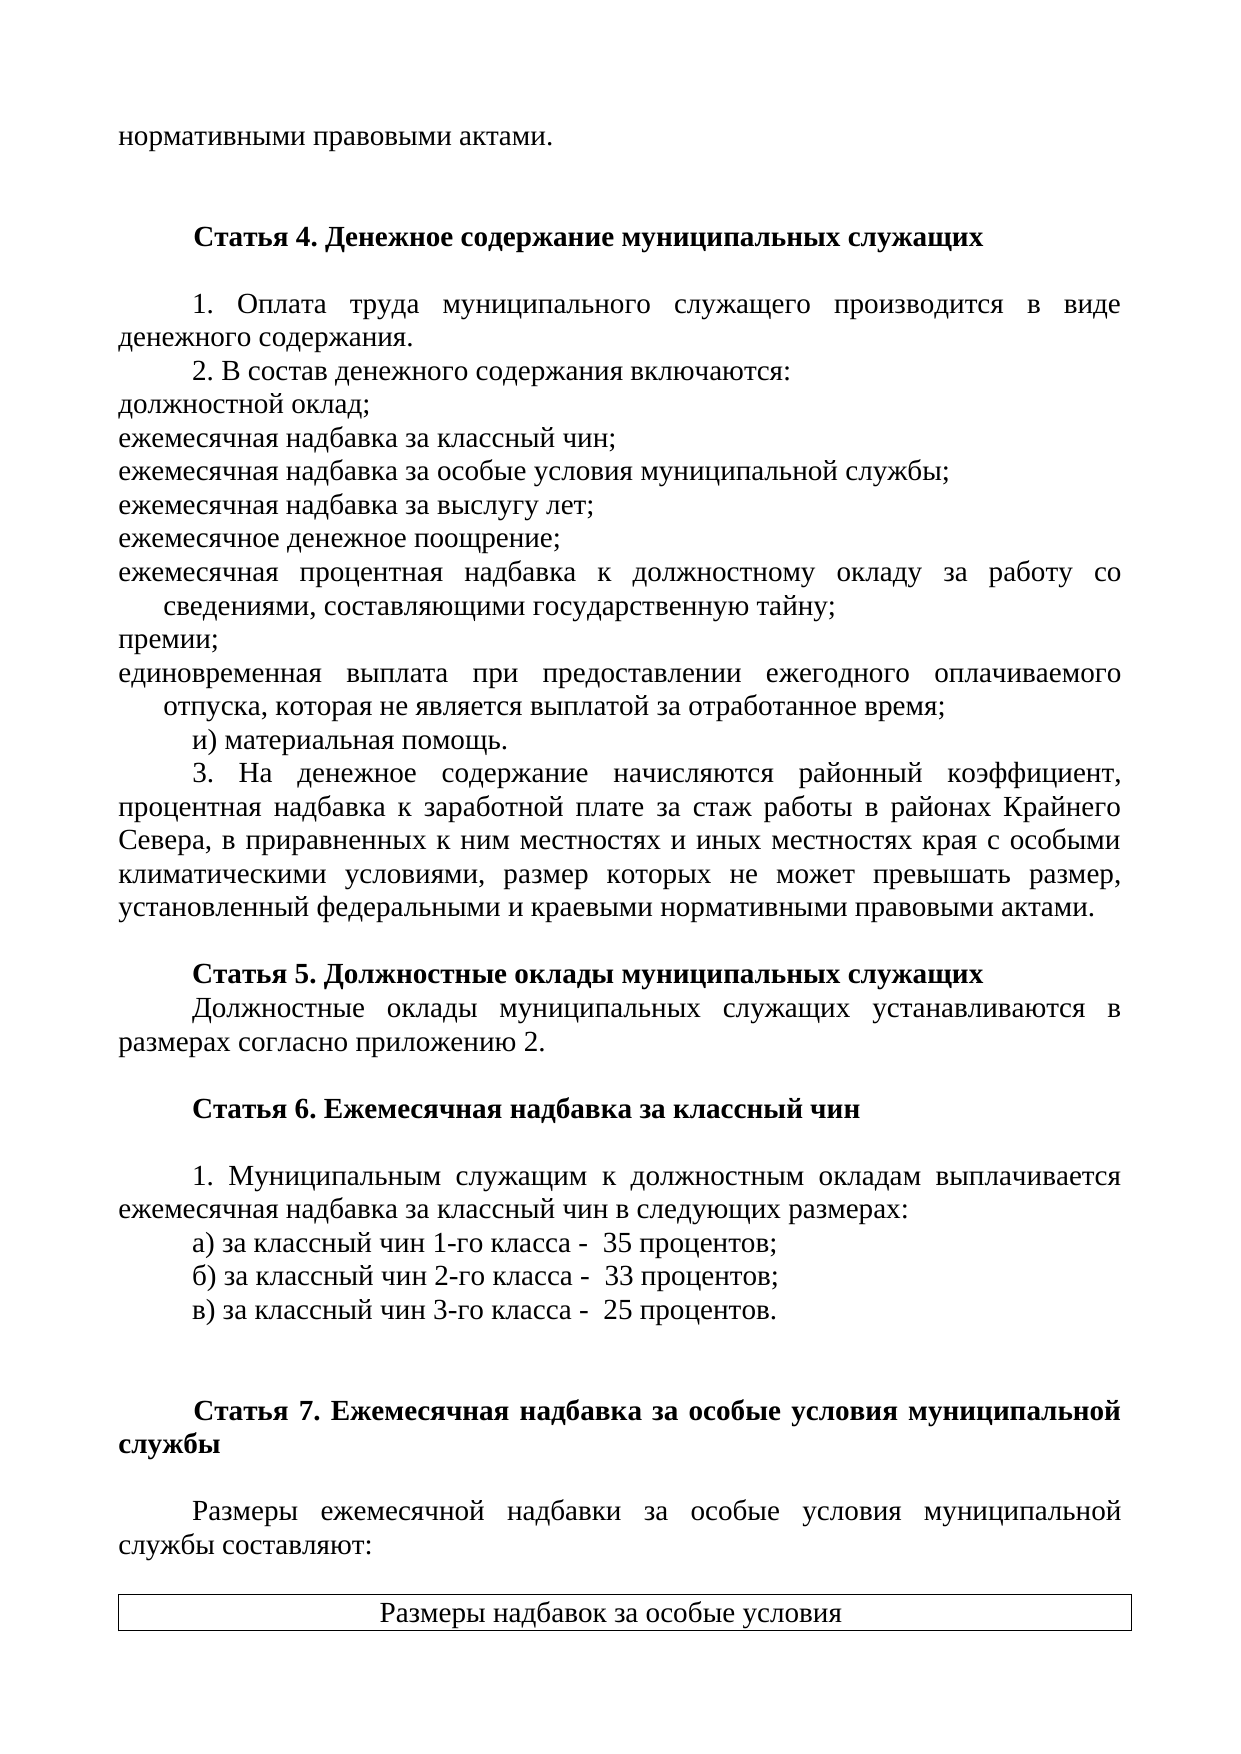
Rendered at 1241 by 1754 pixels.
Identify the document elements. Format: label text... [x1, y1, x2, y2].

text Размеры ежемесячной надбавки за особые условия муниципальной службы составляют: [118, 1493, 1122, 1560]
text Должностные оклады муниципальных служащих устанавливаются в размерах согласно приложению 2. [118, 990, 1122, 1057]
text в) за классный чин 3-го класса - 25 процентов. [118, 1292, 1122, 1326]
list должностной оклад; [118, 386, 1122, 420]
list ежемесячная процентная надбавка к должностному окладу за работу со сведениями, составляющими государственную тайну; [118, 554, 1122, 621]
text Статья 6. Ежемесячная надбавка за классный чин [118, 1091, 1122, 1124]
list ежемесячная надбавка за выслугу лет; [118, 487, 1122, 521]
list ежемесячная надбавка за классный чин; [118, 420, 1122, 453]
text 2. В состав денежного содержания включаются: [118, 353, 1122, 386]
text и) материальная помощь. [118, 722, 1122, 755]
text 1. Муниципальным служащим к должностным окладам выплачивается ежемесячная надбавка за классный чин в следующих размерах: [118, 1158, 1122, 1225]
list премии; [118, 621, 1122, 655]
text а) за классный чин 1-го класса - 35 процентов; [118, 1225, 1122, 1258]
table_header Размеры надбавок за особые условия [119, 1595, 1131, 1630]
text 3. На денежное содержание начисляются районный коэффициент, процентная надбавка к заработной плате за стаж работы в районах Крайнего Севера, в приравненных к ним местностях и иных местностях края с особыми климатическими условиями, размер которых не может превышать размер, установленный федеральными и краевыми нормативными правовыми актами. [118, 755, 1122, 923]
text Статья 5. Должностные оклады муниципальных служащих [118, 957, 1122, 990]
list ежемесячная надбавка за особые условия муниципальной службы; [118, 453, 1122, 487]
text Статья 7. Ежемесячная надбавка за особые условия муниципальной службы [118, 1393, 1122, 1460]
text б) за классный чин 2-го класса - 33 процентов; [118, 1258, 1122, 1292]
list единовременная выплата при предоставлении ежегодного оплачиваемого отпуска, которая не является выплатой за отработанное время; [118, 655, 1122, 722]
text 1. Оплата труда муниципального служащего производится в виде денежного содержания. [118, 286, 1122, 353]
text Статья 4. Денежное содержание муниципальных служащих [118, 219, 1122, 252]
text нормативными правовыми актами. [118, 118, 1122, 152]
list ежемесячное денежное поощрение; [118, 521, 1122, 554]
